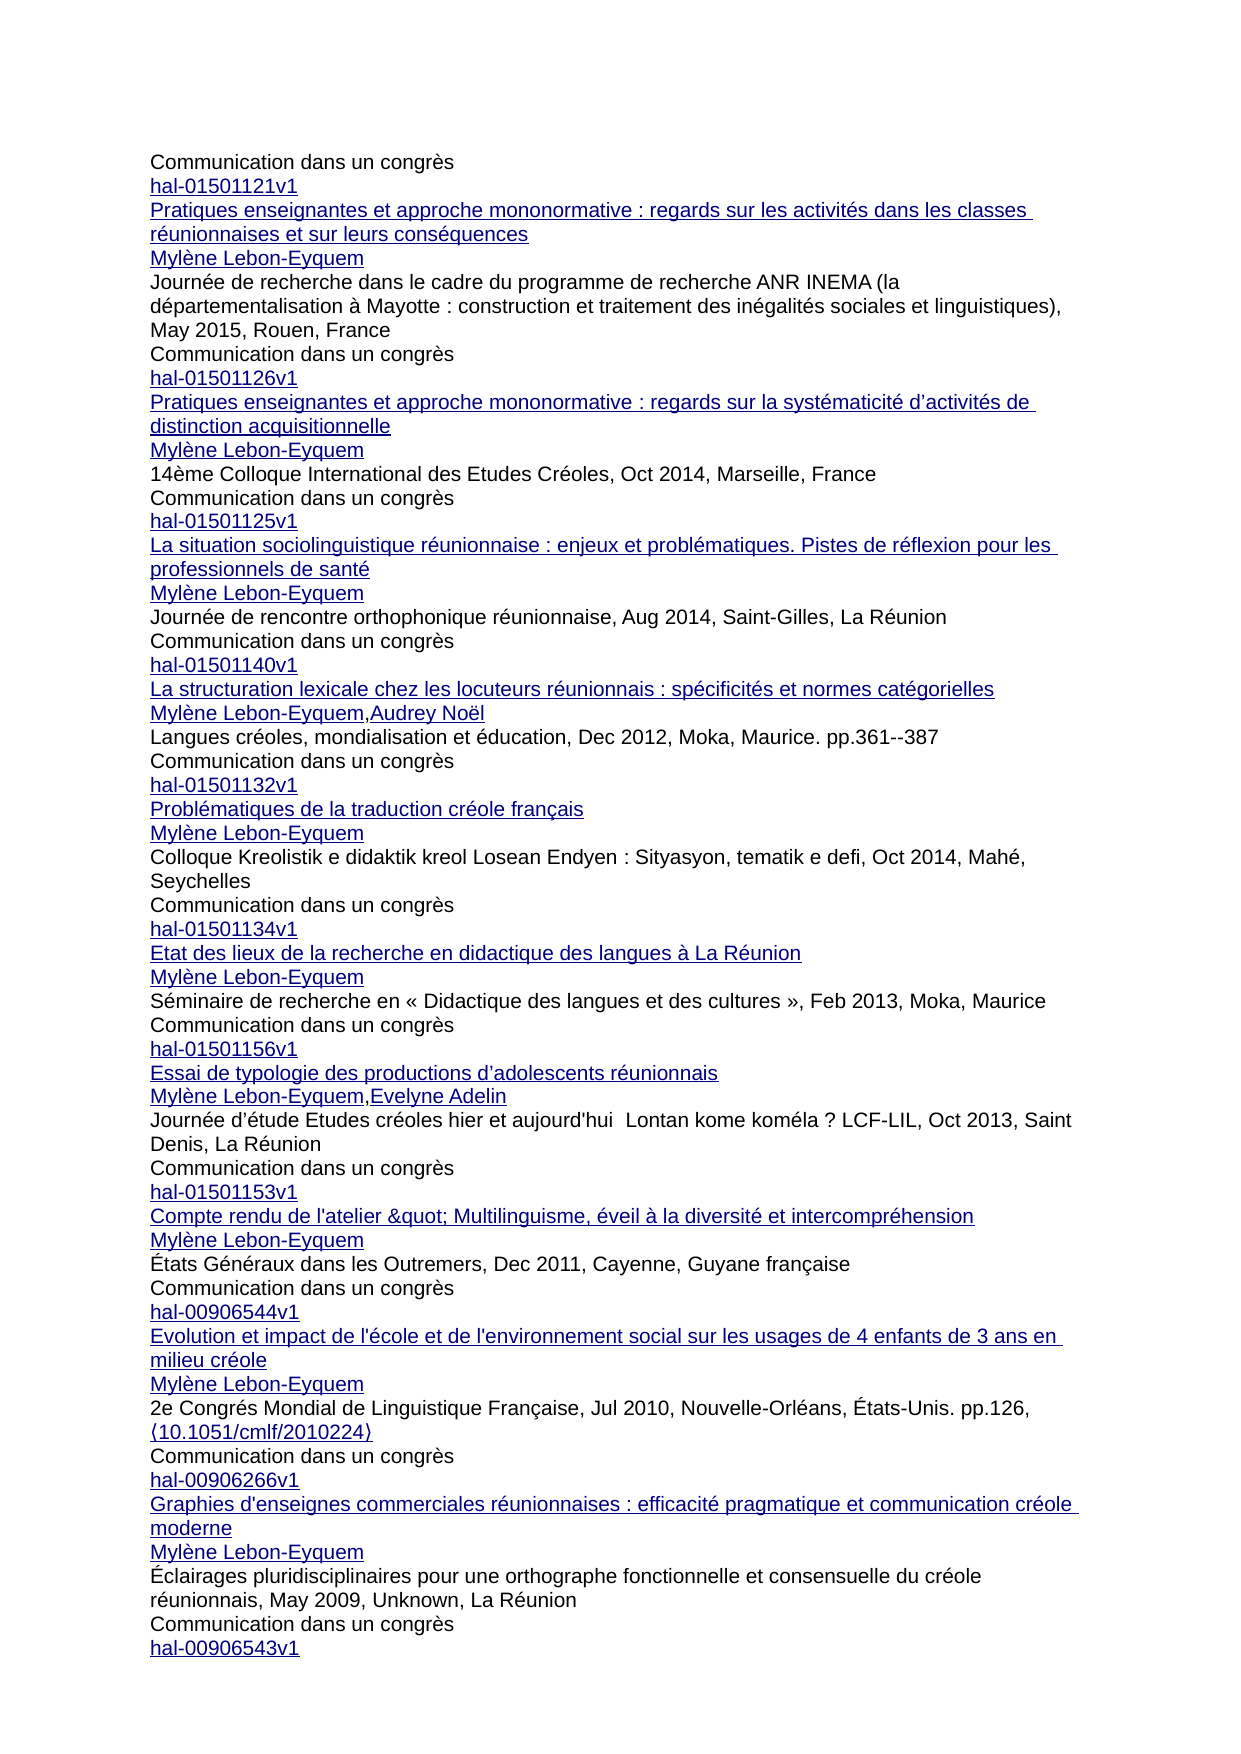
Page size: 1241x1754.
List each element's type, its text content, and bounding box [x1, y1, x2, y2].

table_cell Etat des lieux de la recherche en didactique des langues à La Réunion Mylène Lebon-Eyquem Séminaire de recherche en « Didactique des langues et des cultures », Feb 2013, Moka, Maurice Communication dans un congrès hal-01501156v1 [150, 941, 1090, 1060]
table_cell Graphies d'enseignes commerciales réunionnaises : efficacité pragmatique et communication créole moderne Mylène Lebon-Eyquem Éclairages pluridisciplinaires pour une orthographe fonctionnelle et consensuelle du créole réunionnais, May 2009, Unknown, La Réunion Communication dans un congrès hal-00906543v1 [150, 1492, 1090, 1659]
table_cell La structuration lexicale chez les locuteurs réunionnais : spécificités et normes catégorielles Mylène Lebon-Eyquem,Audrey Noël Langues créoles, mondialisation et éducation, Dec 2012, Moka, Maurice. pp.361--387 Communication dans un congrès hal-01501132v1 [150, 677, 1090, 797]
table_cell Compte rendu de l'atelier &quot; Multilinguisme, éveil à la diversité et intercompréhension Mylène Lebon-Eyquem États Généraux dans les Outremers, Dec 2011, Cayenne, Guyane française Communication dans un congrès hal-00906544v1 [150, 1204, 1090, 1324]
table_cell La situation sociolinguistique réunionnaise : enjeux et problématiques. Pistes de réflexion pour les professionnels de santé Mylène Lebon-Eyquem Journée de rencontre orthophonique réunionnaise, Aug 2014, Saint-Gilles, La Réunion Communication dans un congrès hal-01501140v1 [150, 533, 1090, 677]
table_cell Essai de typologie des productions d’adolescents réunionnais Mylène Lebon-Eyquem,Evelyne Adelin Journée d’étude Etudes créoles hier et aujourd'hui Lontan kome koméla ? LCF-LIL, Oct 2013, Saint Denis, La Réunion Communication dans un congrès hal-01501153v1 [150, 1060, 1090, 1204]
table_cell Communication dans un congrès hal-01501121v1 [150, 150, 1090, 198]
table_cell Pratiques enseignantes et approche mononormative : regards sur la systématicité d’activités de distinction acquisitionnelle Mylène Lebon-Eyquem 14ème Colloque International des Etudes Créoles, Oct 2014, Marseille, France Communication dans un congrès hal-01501125v1 [150, 390, 1090, 533]
table_cell Pratiques enseignantes et approche mononormative : regards sur les activités dans les classes réunionnaises et sur leurs conséquences Mylène Lebon-Eyquem Journée de recherche dans le cadre du programme de recherche ANR INEMA (la départementalisation à Mayotte : construction et traitement des inégalités sociales et linguistiques), May 2015, Rouen, France Communication dans un congrès hal-01501126v1 [150, 198, 1090, 389]
table_cell Problématiques de la traduction créole français Mylène Lebon-Eyquem Colloque Kreolistik e didaktik kreol Losean Endyen : Sityasyon, tematik e defi, Oct 2014, Mahé, Seychelles Communication dans un congrès hal-01501134v1 [150, 797, 1090, 941]
table_cell Evolution et impact de l'école et de l'environnement social sur les usages de 4 enfants de 3 ans en milieu créole Mylène Lebon-Eyquem 2e Congrés Mondial de Linguistique Française, Jul 2010, Nouvelle-Orléans, États-Unis. pp.126, ⟨10.1051/cmlf/2010224⟩ Communication dans un congrès hal-00906266v1 [150, 1324, 1090, 1492]
